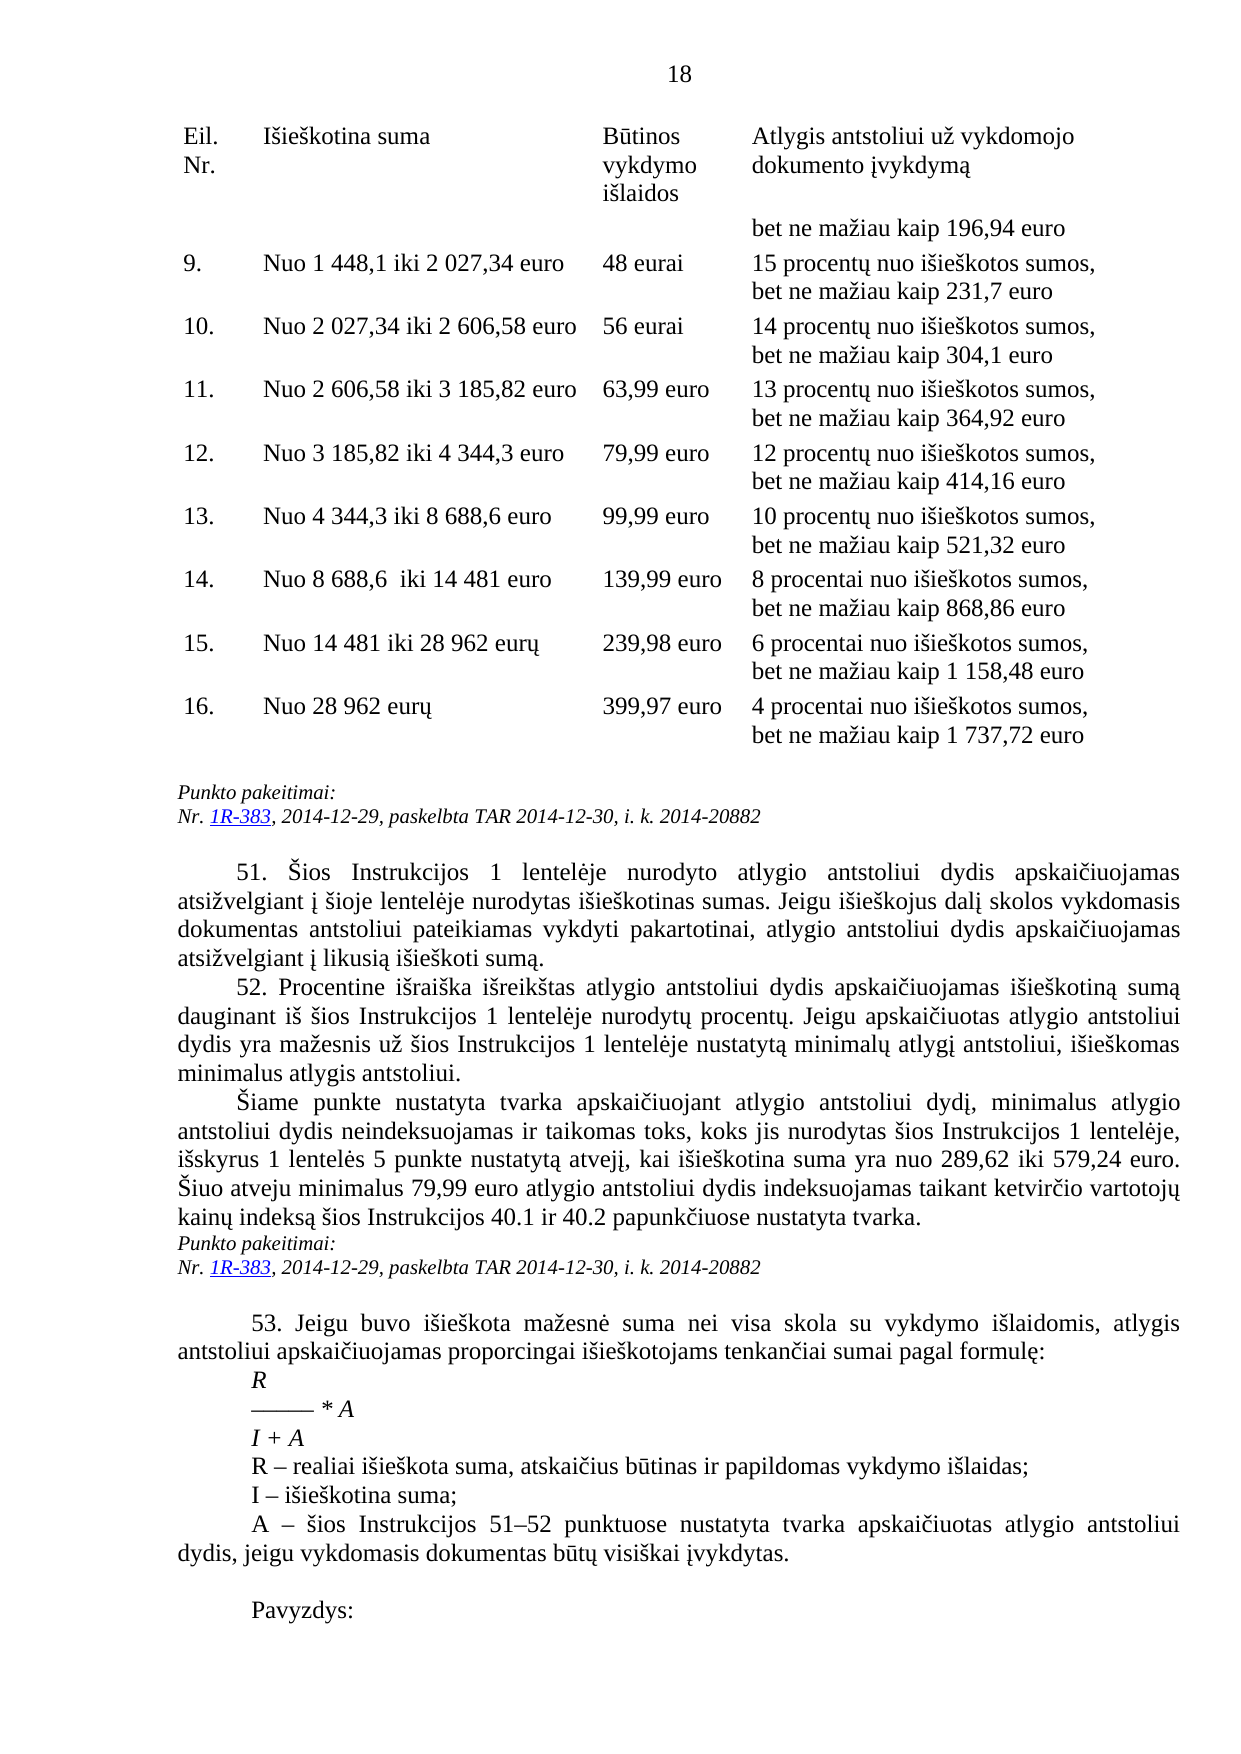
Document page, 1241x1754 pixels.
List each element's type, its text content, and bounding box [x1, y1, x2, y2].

text A – šios Instrukcijos 51–52 punktuose nustatyta tvarka apskaičiuotas atlygio antstoliui dydis, jeigu vykdomasis dokumentas būtų visiškai įvykdytas. [177, 1509, 1181, 1566]
table_cell [177, 210, 257, 245]
table_cell Nuo 28 962 eurų [257, 688, 597, 751]
table_cell 4 procentai nuo išieškotos sumos, bet ne mažiau kaip 1 737,72 euro [746, 688, 1122, 751]
table_cell Nuo 4 344,3 iki 8 688,6 euro [257, 498, 597, 561]
table_cell 13 procentų nuo išieškotos sumos, bet ne mažiau kaip 364,92 euro [746, 371, 1122, 435]
text ––––– * A [177, 1394, 1181, 1423]
table_cell Nuo 2 027,34 iki 2 606,58 euro [257, 308, 597, 371]
table_cell 14 procentų nuo išieškotos sumos, bet ne mažiau kaip 304,1 euro [746, 308, 1122, 371]
table_cell bet ne mažiau kaip 196,94 euro [746, 210, 1122, 245]
table_cell 16. [177, 688, 257, 751]
text I – išieškotina suma; [177, 1480, 1181, 1509]
table_cell 63,99 euro [597, 371, 746, 435]
table_cell 12 procentų nuo išieškotos sumos, bet ne mažiau kaip 414,16 euro [746, 435, 1122, 498]
table_cell 56 eurai [597, 308, 746, 371]
table_cell Nuo 14 481 iki 28 962 eurų [257, 625, 597, 688]
table_header Būtinos vykdymo išlaidos [597, 118, 746, 210]
table_cell 12. [177, 435, 257, 498]
table_cell 239,98 euro [597, 625, 746, 688]
table_cell 10 procentų nuo išieškotos sumos, bet ne mažiau kaip 521,32 euro [746, 498, 1122, 561]
table_cell Nuo 8 688,6 iki 14 481 euro [257, 561, 597, 625]
table_cell 399,97 euro [597, 688, 746, 751]
table_header Išieškotina suma [257, 118, 597, 210]
table_cell [597, 210, 746, 245]
text Pavyzdys: [177, 1595, 1181, 1624]
table_cell Nuo 2 606,58 iki 3 185,82 euro [257, 371, 597, 435]
text Šiame punkte nustatyta tvarka apskaičiuojant atlygio antstoliui dydį, minimalus atlygio antstoliui dydis neindeksuojamas ir taikomas toks, koks jis nurodytas šios Instrukcijos 1 lentelėje, išskyrus 1 lentelės 5 punkte nustatytą atvejį, kai išieškotina suma yra nuo 289,62 iki 579,24 euro. Šiuo atveju minimalus 79,99 euro atlygio antstoliui dydis indeksuojamas taikant ketvirčio vartotojų kainų indeksą šios Instrukcijos 40.1 ir 40.2 papunkčiuose nustatyta tvarka. [177, 1087, 1181, 1231]
table_header Atlygis antstoliui už vykdomojo dokumento įvykdymą [746, 118, 1122, 210]
table_cell 99,99 euro [597, 498, 746, 561]
table_cell Nuo 1 448,1 iki 2 027,34 euro [257, 245, 597, 308]
text Punkto pakeitimai: [177, 1231, 1181, 1255]
table_cell 79,99 euro [597, 435, 746, 498]
table_header Eil. Nr. [177, 118, 257, 210]
table_cell 15 procentų nuo išieškotos sumos, bet ne mažiau kaip 231,7 euro [746, 245, 1122, 308]
table_cell 9. [177, 245, 257, 308]
table_cell 8 procentai nuo išieškotos sumos, bet ne mažiau kaip 868,86 euro [746, 561, 1122, 625]
text R – realiai išieškota suma, atskaičius būtinas ir papildomas vykdymo išlaidas; [177, 1451, 1181, 1480]
text 52. Procentine išraiška išreikštas atlygio antstoliui dydis apskaičiuojamas išieškotiną sumą dauginant iš šios Instrukcijos 1 lentelėje nurodytų procentų. Jeigu apskaičiuotas atlygio antstoliui dydis yra mažesnis už šios Instrukcijos 1 lentelėje nustatytą minimalų atlygį antstoliui, išieškomas minimalus atlygis antstoliui. [177, 972, 1181, 1087]
table_cell 6 procentai nuo išieškotos sumos, bet ne mažiau kaip 1 158,48 euro [746, 625, 1122, 688]
text R [177, 1365, 1181, 1394]
table_cell 13. [177, 498, 257, 561]
table_cell 139,99 euro [597, 561, 746, 625]
text Punkto pakeitimai: [177, 780, 1181, 804]
table_cell 48 eurai [597, 245, 746, 308]
table_cell 14. [177, 561, 257, 625]
table_cell 11. [177, 371, 257, 435]
table_cell [257, 210, 597, 245]
text I + A [177, 1423, 1181, 1451]
table_cell 10. [177, 308, 257, 371]
text Nr. 1R-383, 2014-12-29, paskelbta TAR 2014-12-30, i. k. 2014-20882 [177, 1255, 1181, 1279]
table_cell 15. [177, 625, 257, 688]
text 53. Jeigu buvo išieškota mažesnė suma nei visa skola su vykdymo išlaidomis, atlygis antstoliui apskaičiuojamas proporcingai išieškotojams tenkančiai sumai pagal formulę: [177, 1308, 1181, 1365]
text Nr. 1R-383, 2014-12-29, paskelbta TAR 2014-12-30, i. k. 2014-20882 [177, 804, 1181, 828]
text 51. Šios Instrukcijos 1 lentelėje nurodyto atlygio antstoliui dydis apskaičiuojamas atsižvelgiant į šioje lentelėje nurodytas išieškotinas sumas. Jeigu išieškojus dalį skolos vykdomasis dokumentas antstoliui pateikiamas vykdyti pakartotinai, atlygio antstoliui dydis apskaičiuojamas atsižvelgiant į likusią išieškoti sumą. [177, 857, 1181, 972]
table_cell Nuo 3 185,82 iki 4 344,3 euro [257, 435, 597, 498]
